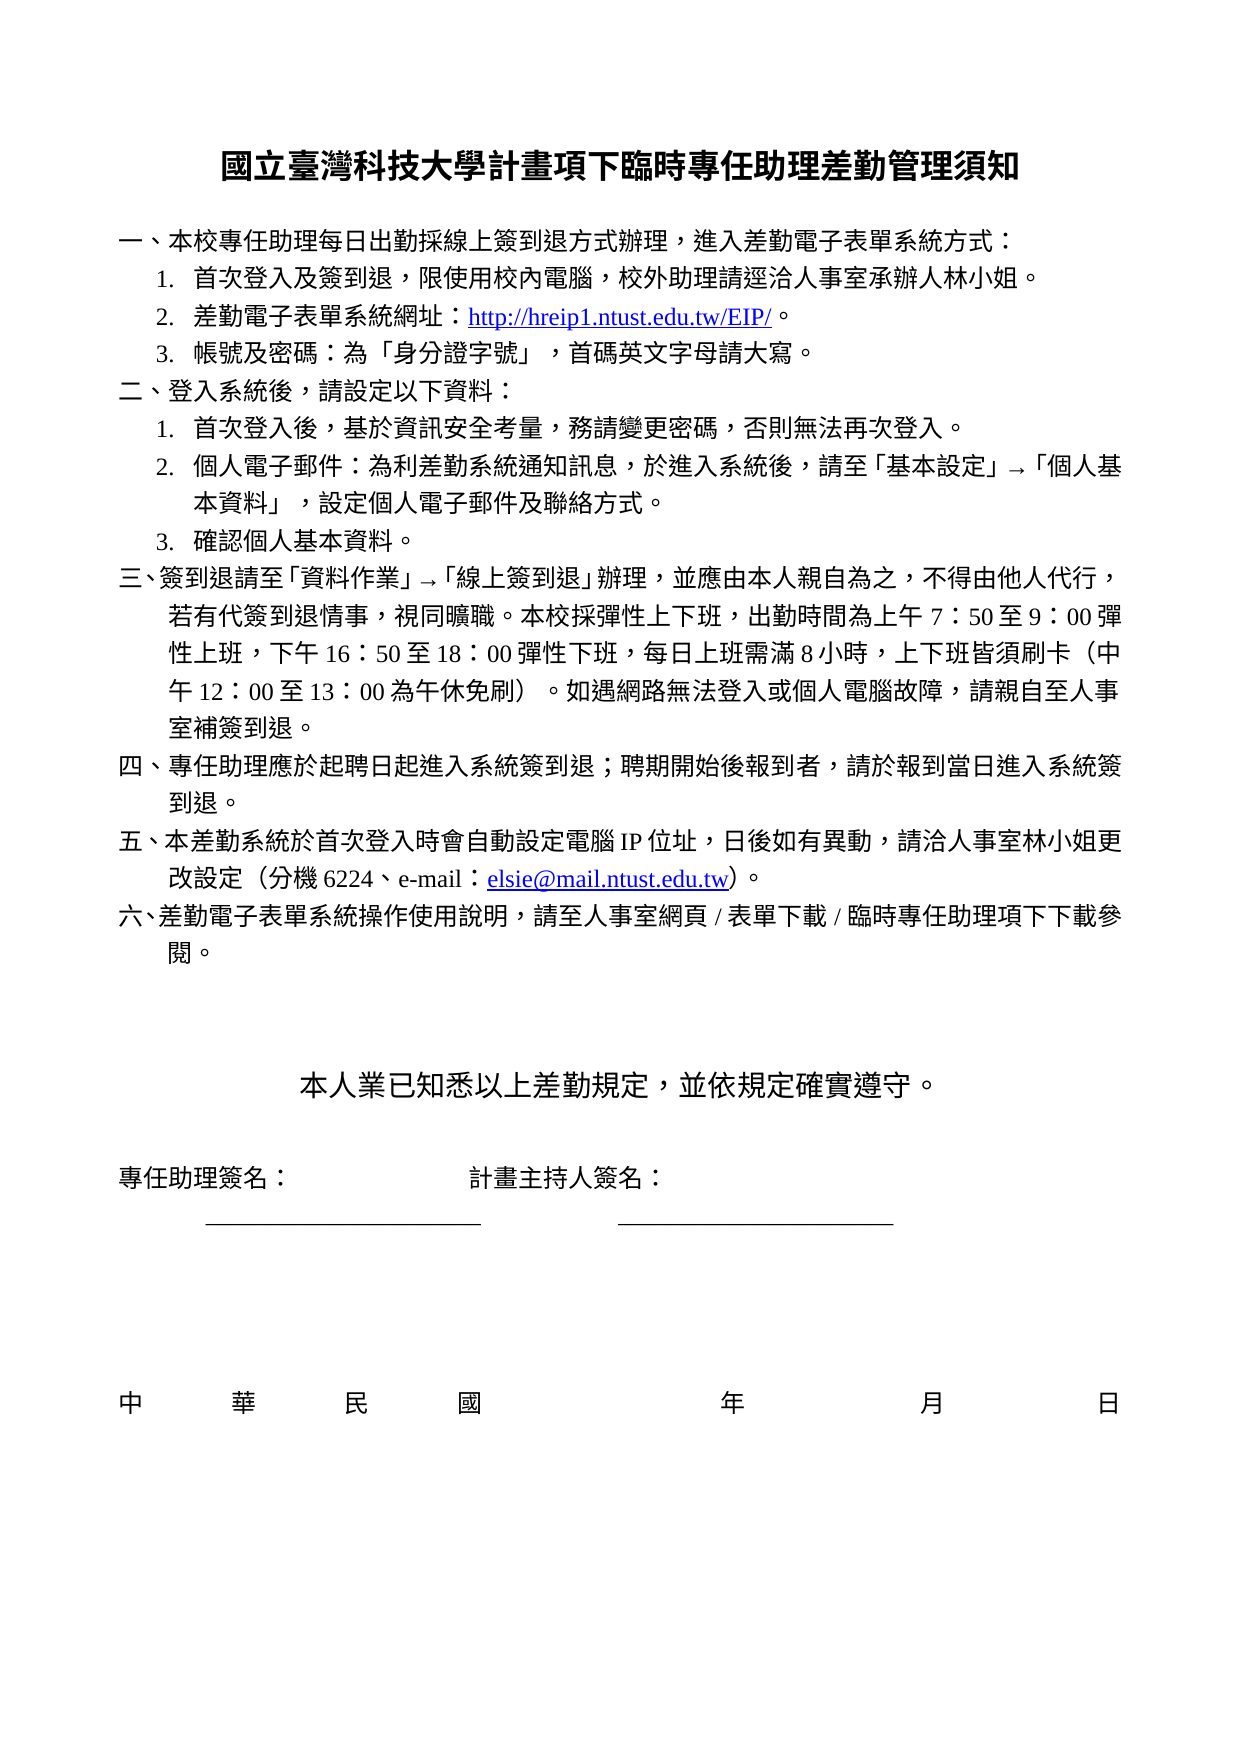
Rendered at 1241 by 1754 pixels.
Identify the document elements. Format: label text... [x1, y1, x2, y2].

text 本人業已知悉以上差勤規定，並依規定確實遵守。 [118, 1046, 1122, 1121]
text 國立臺灣科技大學計畫項下臨時專任助理差勤管理須知 [118, 127, 1122, 202]
text 五、本差勤系統於首次登入時會自動設定電腦IP位址，日後如有異動，請洽人事室林小姐更改設定（分機6224、e-mail：elsie@mail.ntust.edu.tw）。 [118, 821, 1122, 896]
list 確認個人基本資料。 [156, 521, 1122, 558]
text 四、專任助理應於起聘日起進入系統簽到退；聘期開始後報到者，請於報到當日進入系統簽到退。 [118, 746, 1122, 821]
list 首次登入及簽到退，限使用校內電腦，校外助理請逕洽人事室承辦人林小姐。 [156, 258, 1122, 296]
list 個人電子郵件：為利差勤系統通知訊息，於進入系統後，請至「基本設定」→「個人基本資料」，設定個人電子郵件及聯絡方式。 [156, 446, 1122, 521]
text 專任助理簽名： 計畫主持人簽名： [118, 1158, 1122, 1196]
text 二、登入系統後，請設定以下資料： [118, 371, 1122, 408]
text 六、差勤電子表單系統操作使用說明，請至人事室網頁 / 表單下載 / 臨時專任助理項下下載參閱。 [118, 896, 1122, 971]
text 一、本校專任助理每日出勤採線上簽到退方式辦理，進入差勤電子表單系統方式： [118, 221, 1122, 258]
text 中 華 民 國 年 月 日 [118, 1383, 1122, 1421]
list 差勤電子表單系統網址：http://hreip1.ntust.edu.tw/EIP/。 [156, 296, 1122, 333]
text ______________________ ______________________ [118, 1196, 1122, 1233]
text 三、簽到退請至「資料作業」→「線上簽到退」辦理，並應由本人親自為之，不得由他人代行，若有代簽到退情事，視同曠職。本校採彈性上下班，出勤時間為上午7：50至9：00彈性上班，下午16：50至18：00彈性下班，每日上班需滿8小時，上下班皆須刷卡（中午12：00至13：00為午休免刷）。如遇網路無法登入或個人電腦故障，請親自至人事室補簽到退。 [118, 558, 1122, 746]
list 帳號及密碼：為「身分證字號」，首碼英文字母請大寫。 [156, 333, 1122, 371]
list 首次登入後，基於資訊安全考量，務請變更密碼，否則無法再次登入。 [156, 408, 1122, 446]
